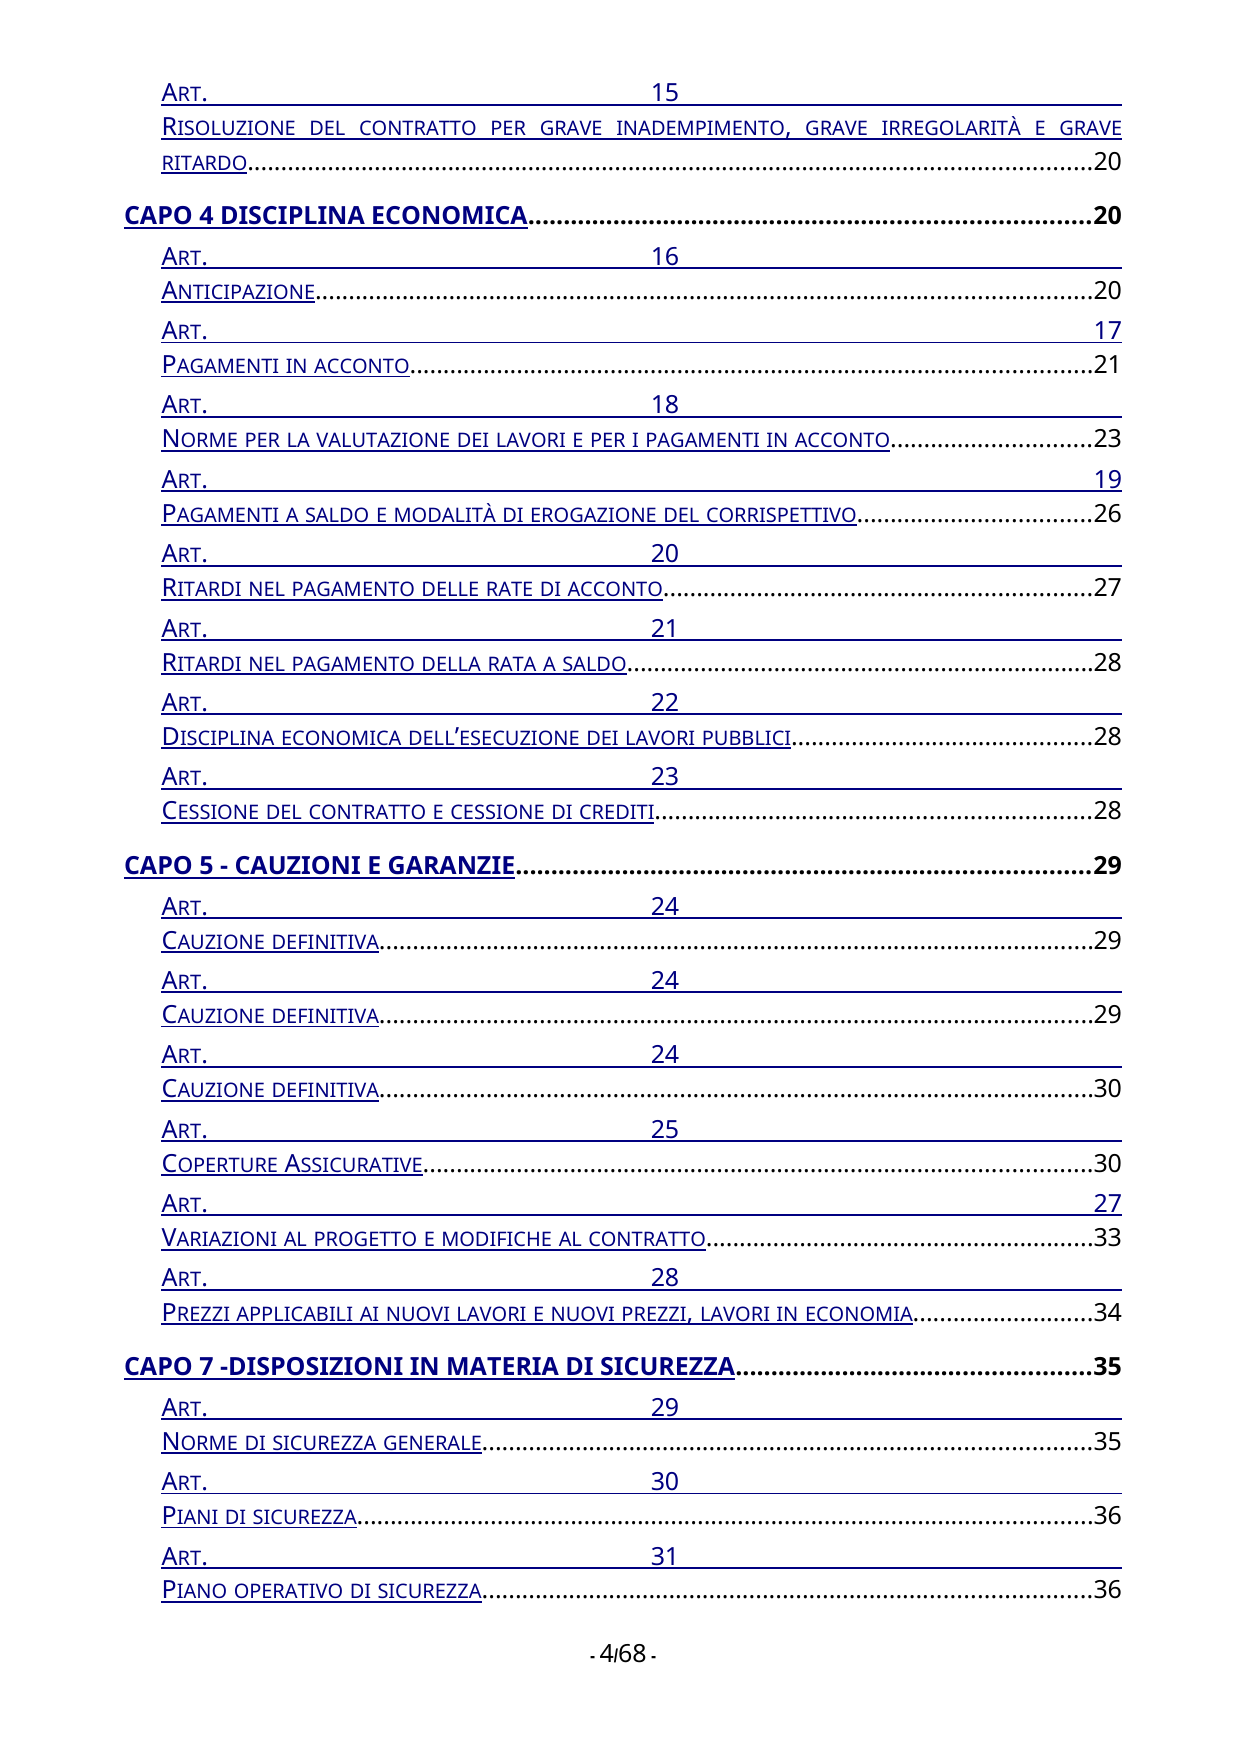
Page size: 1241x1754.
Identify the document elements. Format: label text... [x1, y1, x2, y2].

text Art. 22 Disciplina economica dell’esecuzione dei lavori pubblici 28 [161, 715, 1122, 753]
text Art. 31 Piano operativo di sicurezza 36 [161, 1569, 1122, 1606]
text Art. 23 Cessione del contratto e cessione di crediti 28 [161, 790, 1122, 827]
text Art. 20 Ritardi nel pagamento delle rate di acconto 27 [161, 567, 1122, 604]
text Art. 23 Cessione del contratto e cessione di crediti 28 [161, 759, 1122, 788]
text Art. 24 Cauzione definitiva 30 [161, 1037, 1122, 1066]
text Art. 29 Norme di sicurezza generale 35 [161, 1420, 1122, 1457]
text Art. 25 Coperture Assicurative 30 [161, 1142, 1122, 1179]
text CAPO 7 -DISPOSIZIONI IN MATERIA DI SICUREZZA 35 [124, 1349, 1122, 1383]
text Art. 24 Cauzione definitiva 29 [161, 919, 1122, 956]
text Art. 19 Pagamenti a saldo e modalità di erogazione del corrispettivo 26 [161, 461, 1122, 490]
text Art. 20 Ritardi nel pagamento delle rate di acconto 27 [161, 536, 1122, 565]
text Art. 15 Risoluzione del contratto per grave inadempimento, grave irregolarità e grave ritardo 20 [161, 106, 1122, 138]
text Art. 21 Ritardi nel pagamento della rata a saldo 28 [161, 610, 1122, 639]
text Art. 17 Pagamenti in acconto 21 [161, 343, 1122, 381]
text Art. 27 Variazioni al progetto e modifiche al contratto 33 [161, 1216, 1122, 1254]
text Art. 30 Piani di sicurezza 36 [161, 1494, 1122, 1532]
text Art. 24 Cauzione definitiva 29 [161, 963, 1122, 991]
text Art. 15 Risoluzione del contratto per grave inadempimento, grave irregolarità e grave ritardo 20 [161, 75, 1122, 104]
text Art. 15 Risoluzione del contratto per grave inadempimento, grave irregolarità e grave ritardo 20 [161, 140, 1122, 177]
text Art. 22 Disciplina economica dell’esecuzione dei lavori pubblici 28 [161, 684, 1122, 713]
text Art. 28 Prezzi applicabili ai nuovi lavori e nuovi prezzi, lavori in economia 34 [161, 1291, 1122, 1328]
text Art. 25 Coperture Assicurative 30 [161, 1111, 1122, 1140]
text Art. 28 Prezzi applicabili ai nuovi lavori e nuovi prezzi, lavori in economia 34 [161, 1260, 1122, 1289]
text Art. 16 Anticipazione 20 [161, 269, 1122, 306]
text Art. 18 Norme per la valutazione dei lavori e per i pagamenti in acconto 23 [161, 418, 1122, 455]
text CAPO 4 DISCIPLINA ECONOMICA 20 [124, 198, 1122, 232]
text Art. 18 Norme per la valutazione dei lavori e per i pagamenti in acconto 23 [161, 387, 1122, 416]
text Art. 19 Pagamenti a saldo e modalità di erogazione del corrispettivo 26 [161, 492, 1122, 529]
text Art. 24 Cauzione definitiva 29 [161, 993, 1122, 1031]
text Art. 24 Cauzione definitiva 30 [161, 1068, 1122, 1105]
text Art. 31 Piano operativo di sicurezza 36 [161, 1538, 1122, 1567]
text Art. 27 Variazioni al progetto e modifiche al contratto 33 [161, 1186, 1122, 1214]
text Art. 30 Piani di sicurezza 36 [161, 1464, 1122, 1493]
text CAPO 5 - CAUZIONI E GARANZIE 29 [124, 848, 1122, 882]
text Art. 29 Norme di sicurezza generale 35 [161, 1389, 1122, 1418]
text Art. 24 Cauzione definitiva 29 [161, 888, 1122, 917]
text Art. 21 Ritardi nel pagamento della rata a saldo 28 [161, 641, 1122, 678]
text Art. 16 Anticipazione 20 [161, 238, 1122, 267]
text Art. 17 Pagamenti in acconto 21 [161, 313, 1122, 342]
